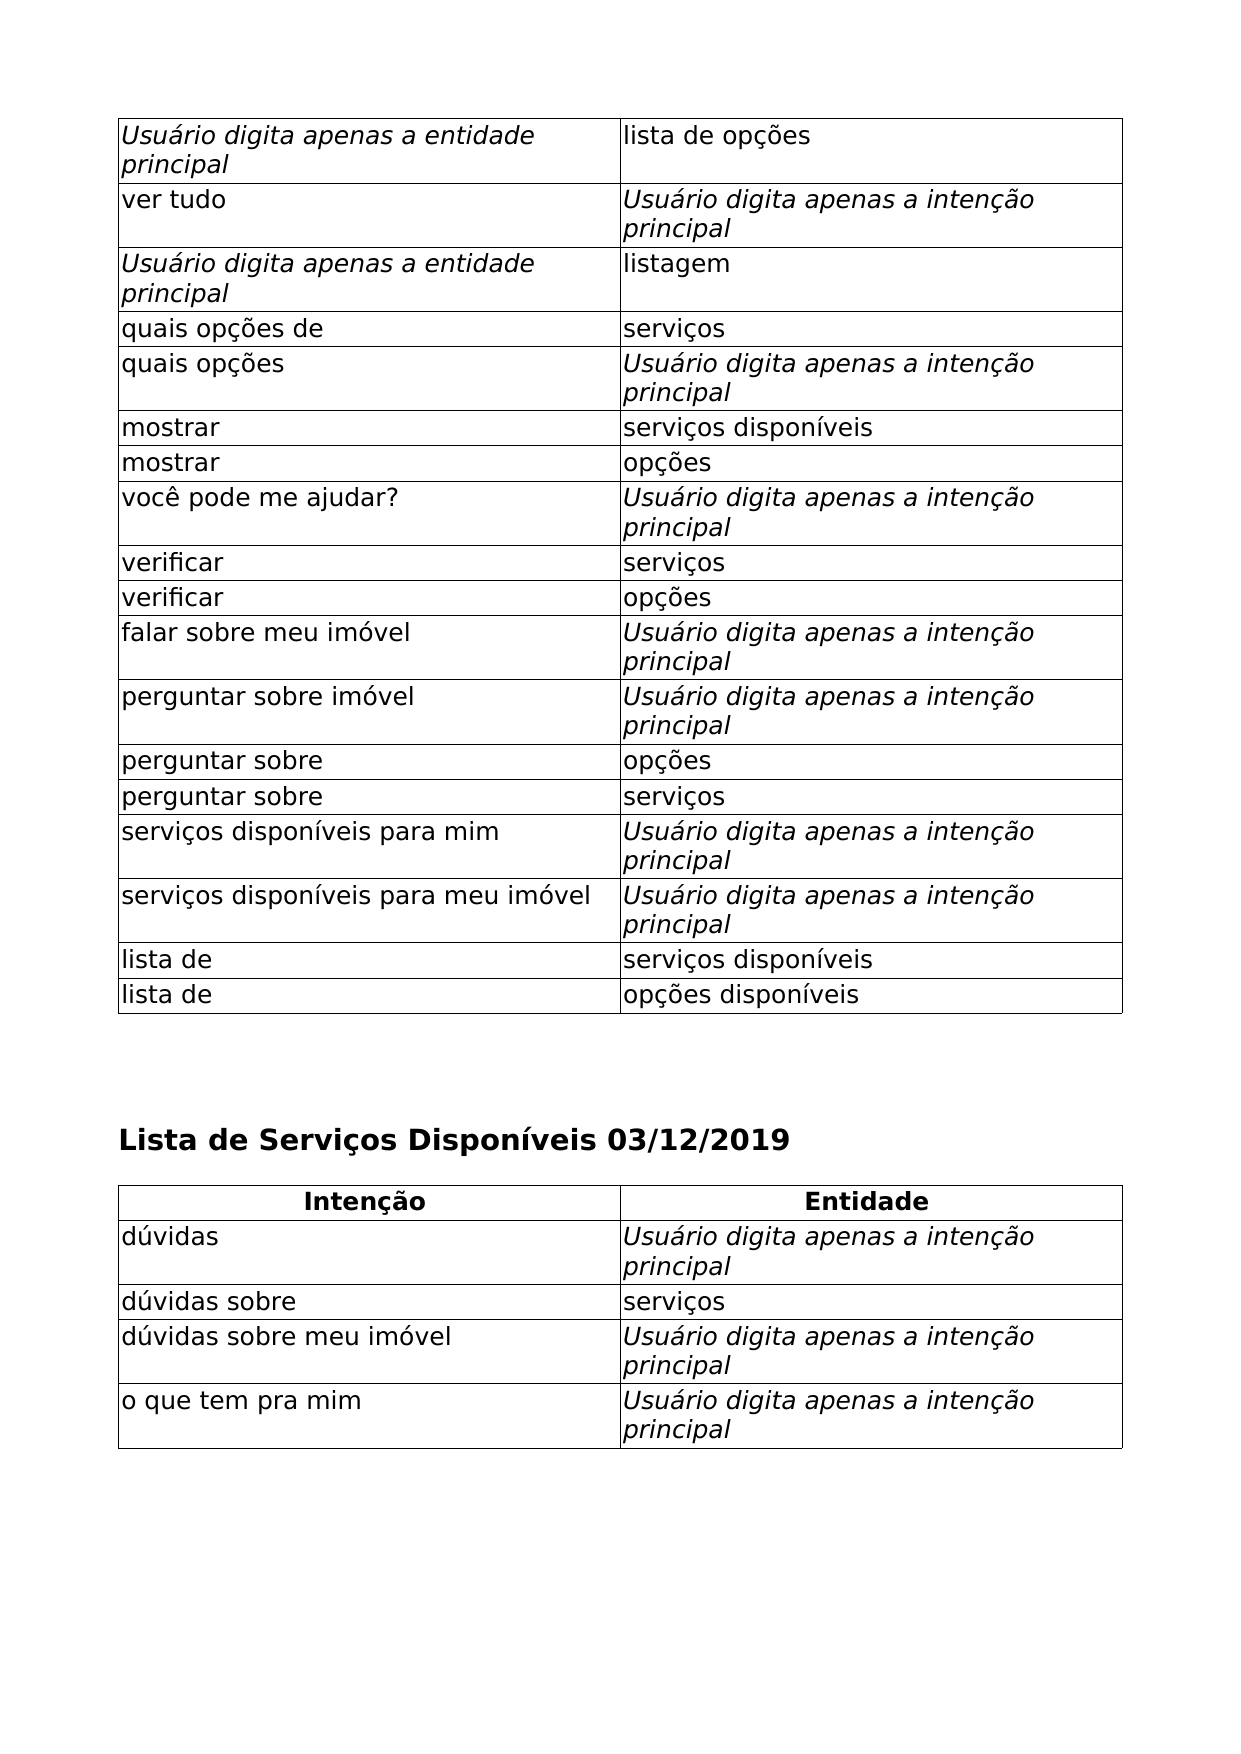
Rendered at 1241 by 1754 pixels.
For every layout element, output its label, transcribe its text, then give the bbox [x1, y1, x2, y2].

table_cell Usuário digita apenas a intenção principal [621, 1384, 1122, 1447]
table_cell opções disponíveis [621, 979, 1122, 1012]
table_cell serviços [621, 546, 1122, 580]
table_cell ver tudo [119, 184, 620, 247]
table_cell perguntar sobre imóvel [119, 680, 620, 743]
table_cell opções [621, 446, 1122, 481]
table_cell serviços [621, 780, 1122, 814]
table_cell perguntar sobre [119, 780, 620, 814]
table_cell Usuário digita apenas a intenção principal [621, 616, 1122, 679]
table_header Intenção [119, 1186, 620, 1219]
table_cell serviços [621, 1285, 1122, 1319]
table_cell verificar [119, 546, 620, 580]
table_cell Usuário digita apenas a entidade principal [119, 248, 620, 311]
table_cell o que tem pra mim [119, 1384, 620, 1447]
table_cell lista de [119, 979, 620, 1012]
table_cell Usuário digita apenas a entidade principal [119, 119, 620, 182]
table_cell quais opções [119, 347, 620, 410]
table_cell Usuário digita apenas a intenção principal [621, 1320, 1122, 1383]
table_cell listagem [621, 248, 1122, 311]
table_cell lista de opções [621, 119, 1122, 182]
table_cell serviços [621, 312, 1122, 346]
table_cell opções [621, 745, 1122, 779]
table_cell dúvidas [119, 1221, 620, 1284]
table_cell serviços disponíveis para meu imóvel [119, 879, 620, 942]
table_cell dúvidas sobre [119, 1285, 620, 1319]
table_cell mostrar [119, 411, 620, 445]
table_cell serviços disponíveis para mim [119, 815, 620, 878]
table_cell serviços disponíveis [621, 411, 1122, 445]
table_cell falar sobre meu imóvel [119, 616, 620, 679]
subtitle Lista de Serviços Disponíveis 03/12/2019 [118, 1123, 1122, 1157]
table_cell Usuário digita apenas a intenção principal [621, 879, 1122, 942]
table_cell quais opções de [119, 312, 620, 346]
table_cell verificar [119, 581, 620, 615]
table_cell mostrar [119, 446, 620, 481]
table_cell Usuário digita apenas a intenção principal [621, 680, 1122, 743]
table_cell dúvidas sobre meu imóvel [119, 1320, 620, 1383]
table_cell Usuário digita apenas a intenção principal [621, 347, 1122, 410]
table_cell você pode me ajudar? [119, 482, 620, 545]
table_cell Usuário digita apenas a intenção principal [621, 815, 1122, 878]
table_cell Usuário digita apenas a intenção principal [621, 1221, 1122, 1284]
table_cell Usuário digita apenas a intenção principal [621, 482, 1122, 545]
table_header Entidade [621, 1186, 1122, 1219]
table_cell perguntar sobre [119, 745, 620, 779]
table_cell lista de [119, 943, 620, 977]
table_cell Usuário digita apenas a intenção principal [621, 184, 1122, 247]
table_cell opções [621, 581, 1122, 615]
table_cell serviços disponíveis [621, 943, 1122, 977]
